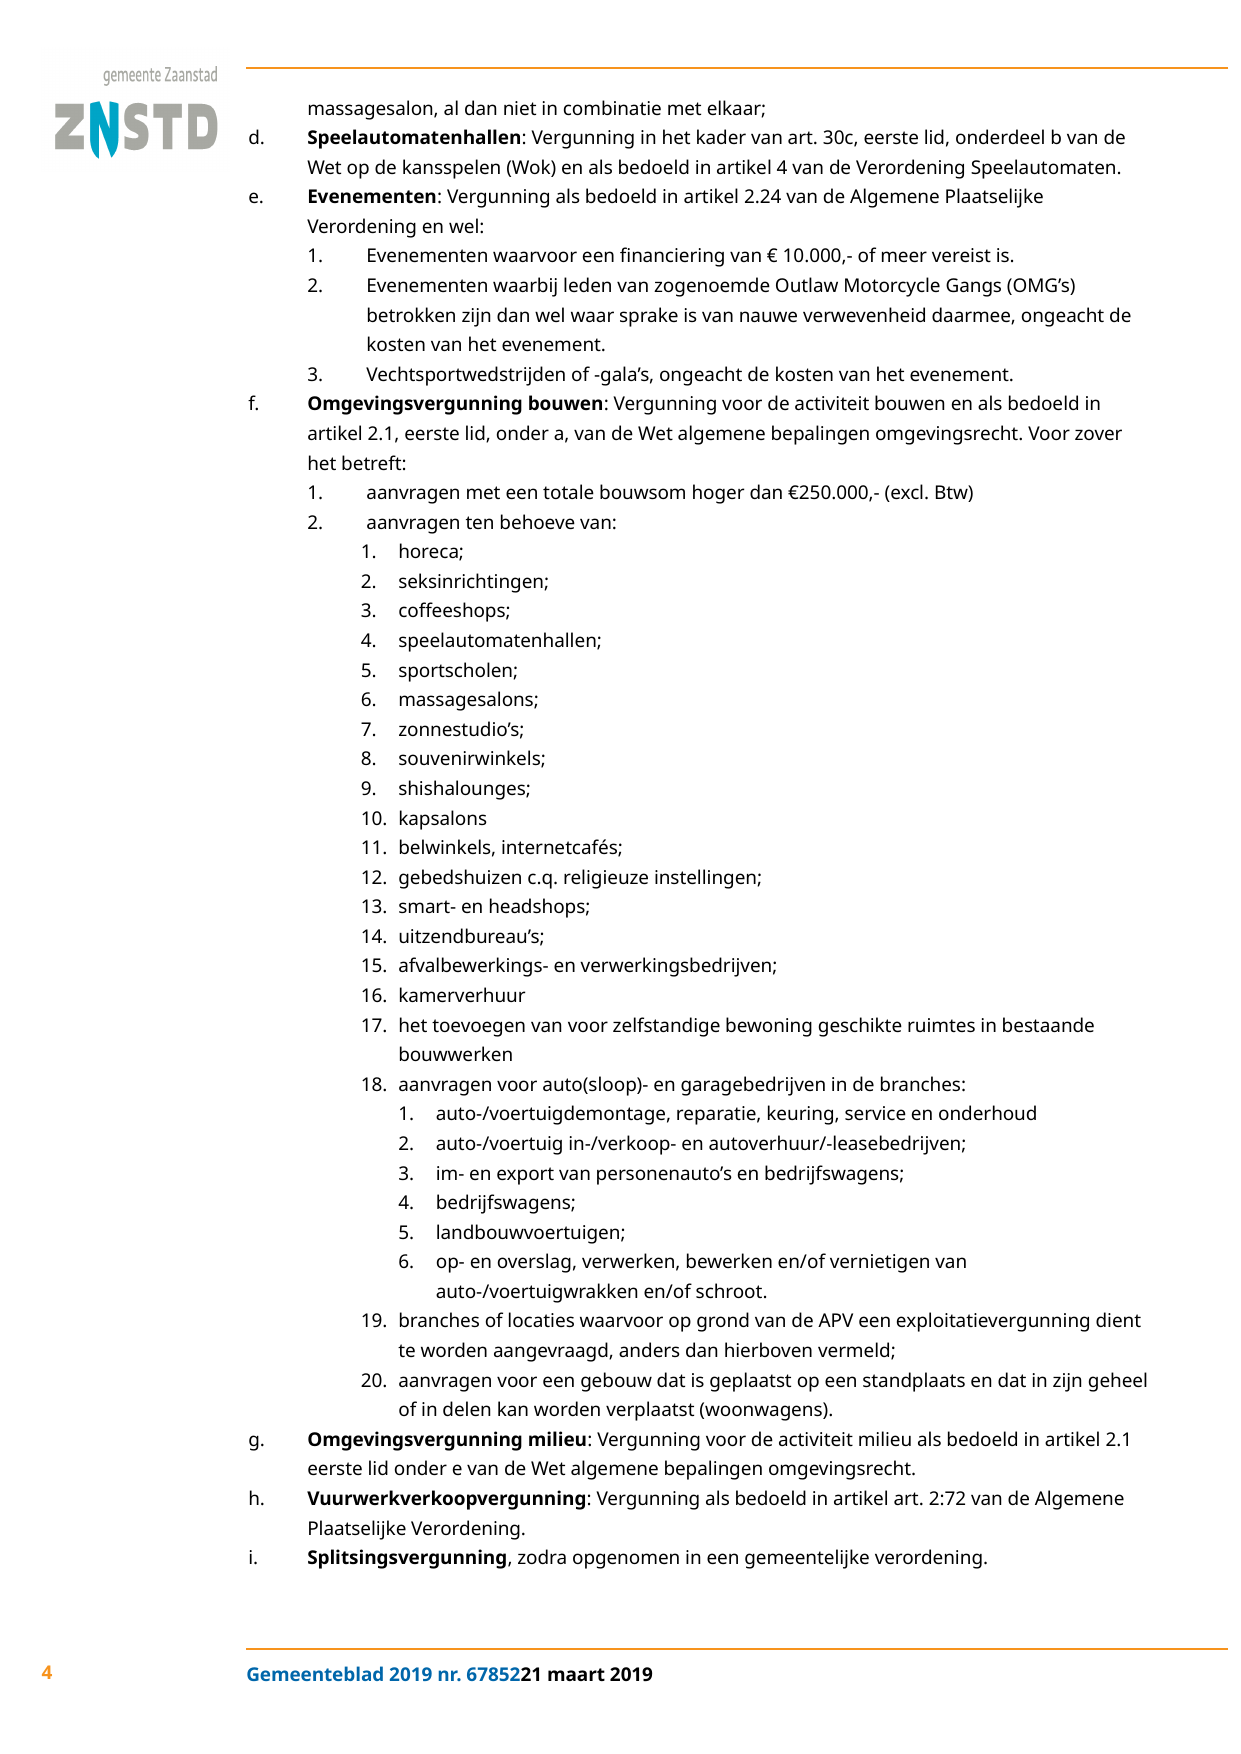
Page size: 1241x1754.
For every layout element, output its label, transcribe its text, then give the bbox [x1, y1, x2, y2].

list aanvragen ten behoeve van: [307, 509, 1152, 535]
list horeca; [361, 538, 1152, 564]
list im- en export van personenauto’s en bedrijfswagens; [398, 1160, 1152, 1186]
list coffeeshops; [361, 598, 1152, 623]
list massagesalon, al dan niet in combinatie met elkaar; [248, 95, 1152, 121]
list smart- en headshops; [361, 893, 1152, 919]
list uitzendbureau’s; [361, 923, 1152, 949]
list Omgevingsvergunning bouwen: Vergunning voor de activiteit bouwen en als bedoeld in artikel 2.1, eerste lid, onder a, van de Wet algemene bepalingen omgevingsrecht. Voor zover het betreft: [248, 391, 1152, 476]
list sportscholen; [361, 657, 1152, 683]
list seksinrichtingen; [361, 568, 1152, 594]
list zonnestudio’s; [361, 716, 1152, 742]
list bedrijfswagens; [398, 1189, 1152, 1215]
list auto-/voertuigdemontage, reparatie, keuring, service en onderhoud [398, 1101, 1152, 1126]
list kapsalons [361, 805, 1152, 831]
list auto-/voertuig in-/verkoop- en autoverhuur/-leasebedrijven; [398, 1130, 1152, 1156]
list gebedshuizen c.q. religieuze instellingen; [361, 864, 1152, 890]
picture [41, 47, 231, 172]
list Splitsingsvergunning, zodra opgenomen in een gemeentelijke verordening. [248, 1544, 1152, 1570]
list het toevoegen van voor zelfstandige bewoning geschikte ruimtes in bestaande bouwwerken [361, 1012, 1152, 1067]
list speelautomatenhallen; [361, 627, 1152, 653]
list massagesalons; [361, 686, 1152, 712]
list belwinkels, internetcafés; [361, 834, 1152, 860]
list Speelautomatenhallen: Vergunning in het kader van art. 30c, eerste lid, onderdeel b van de Wet op de kansspelen (Wok) en als bedoeld in artikel 4 van de Verordening Speelautomaten. [248, 124, 1152, 180]
list shishalounges; [361, 775, 1152, 801]
list Omgevingsvergunning milieu: Vergunning voor de activiteit milieu als bedoeld in artikel 2.1 eerste lid onder e van de Wet algemene bepalingen omgevingsrecht. [248, 1426, 1152, 1481]
list landbouwvoertuigen; [398, 1219, 1152, 1245]
list souvenirwinkels; [361, 746, 1152, 771]
list aanvragen voor een gebouw dat is geplaatst op een standplaats en dat in zijn geheel of in delen kan worden verplaatst (woonwagens). [361, 1367, 1152, 1422]
list Evenementen waarbij leden van zogenoemde Outlaw Motorcycle Gangs (OMG’s) betrokken zijn dan wel waar sprake is van nauwe verwevenheid daarmee, ongeacht de kosten van het evenement. [307, 272, 1152, 357]
list Vechtsportwedstrijden of -gala’s, ongeacht de kosten van het evenement. [307, 361, 1152, 387]
list op- en overslag, verwerken, bewerken en/of vernietigen van auto-/voertuigwrakken en/of schroot. [398, 1248, 1152, 1304]
list branches of locaties waarvoor op grond van de APV een exploitatievergunning dient te worden aangevraagd, anders dan hierboven vermeld; [361, 1308, 1152, 1363]
list Vuurwerkverkoopvergunning: Vergunning als bedoeld in artikel art. 2:72 van de Algemene Plaatselijke Verordening. [248, 1485, 1152, 1541]
list kamerverhuur [361, 982, 1152, 1008]
list aanvragen met een totale bouwsom hoger dan €250.000,- (excl. Btw) [307, 479, 1152, 505]
list Evenementen: Vergunning als bedoeld in artikel 2.24 van de Algemene Plaatselijke Verordening en wel: [248, 183, 1152, 239]
list aanvragen voor auto(sloop)- en garagebedrijven in de branches: [361, 1071, 1152, 1097]
list Evenementen waarvoor een financiering van € 10.000,- of meer vereist is. [307, 243, 1152, 268]
list afvalbewerkings- en verwerkingsbedrijven; [361, 953, 1152, 978]
